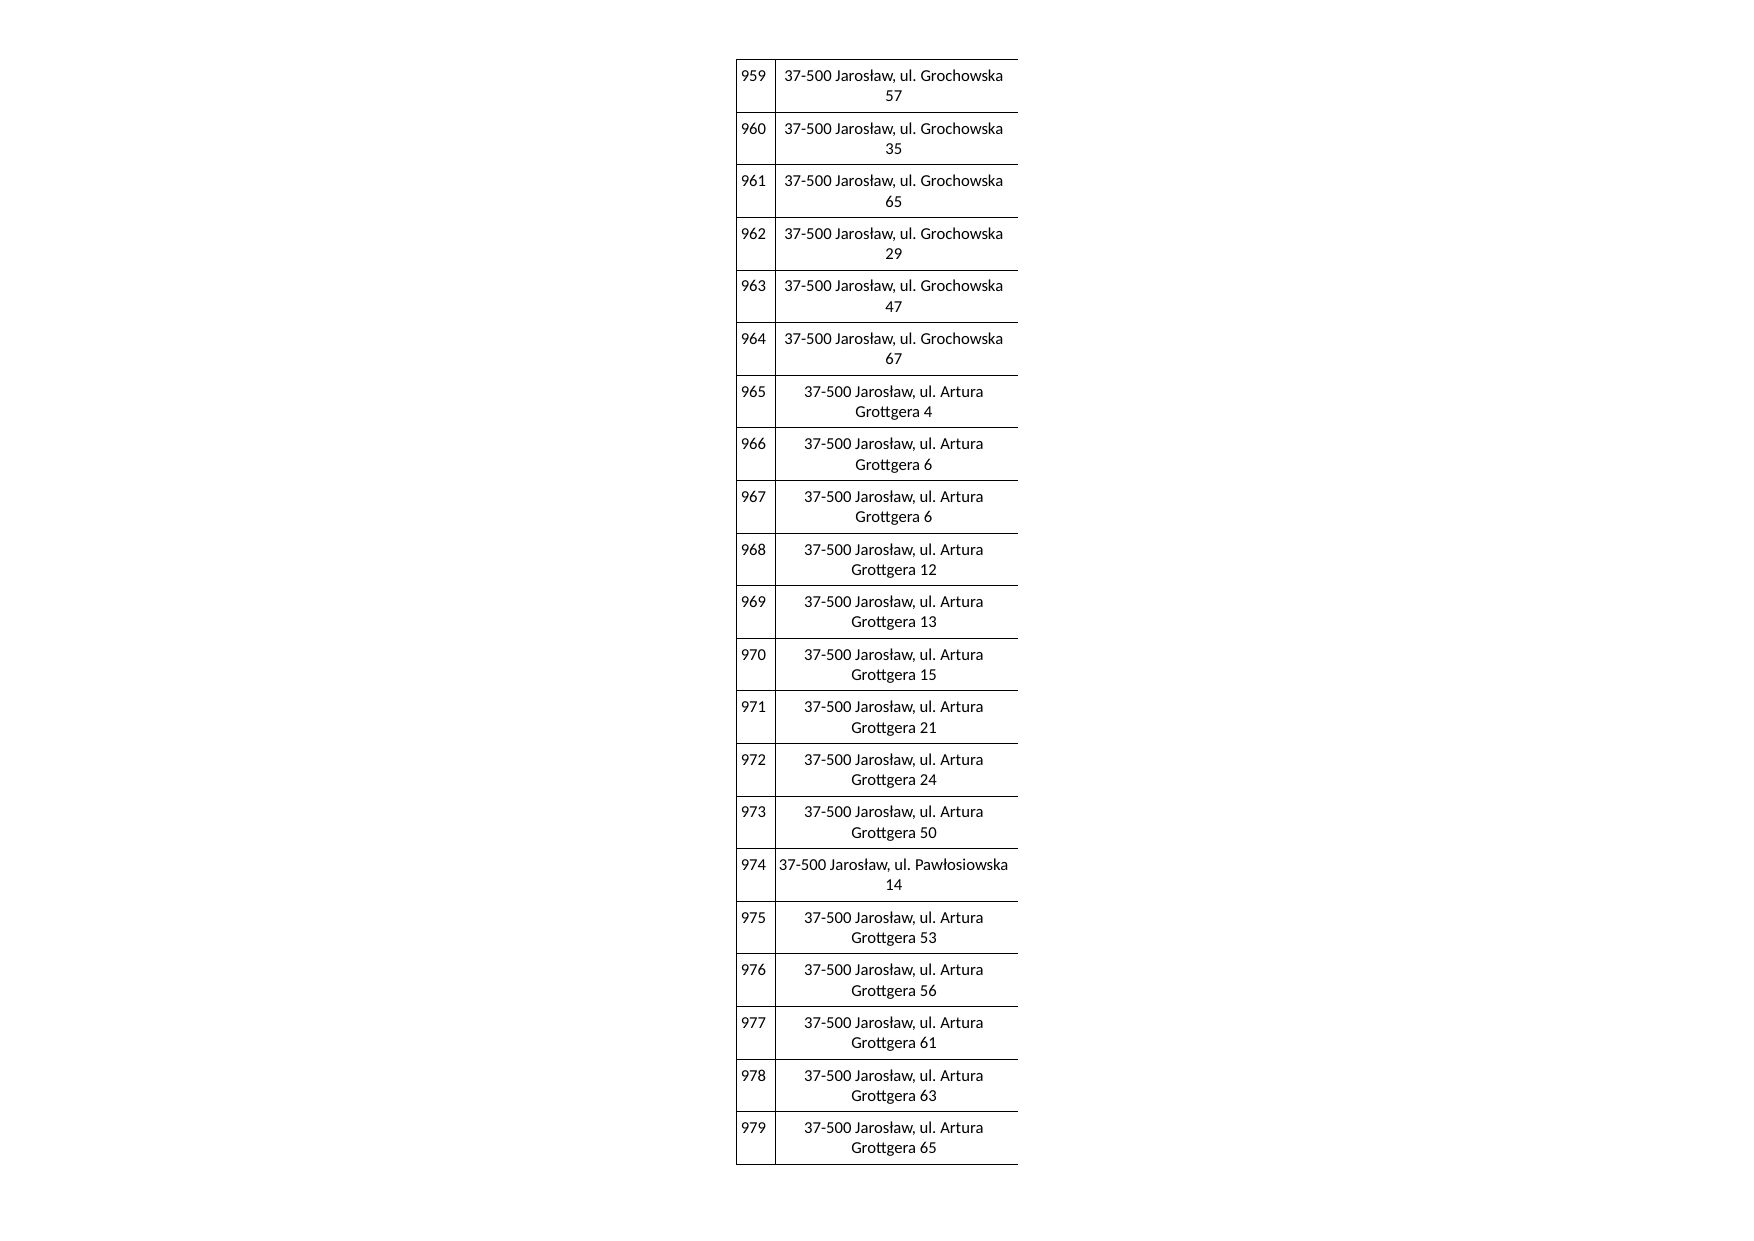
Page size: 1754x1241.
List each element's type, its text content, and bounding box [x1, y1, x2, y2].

table_cell 37-500 Jarosław, ul. Artura Grottgera 13 [776, 586, 1017, 638]
table_cell 970 [737, 639, 775, 690]
table_cell 37-500 Jarosław, ul. Artura Grottgera 6 [776, 481, 1017, 532]
table_cell 961 [737, 165, 775, 217]
table_cell 979 [737, 1112, 775, 1164]
table_cell 37-500 Jarosław, ul. Artura Grottgera 6 [776, 428, 1017, 480]
table_cell 37-500 Jarosław, ul. Pawłosiowska 14 [776, 849, 1017, 901]
table_cell 37-500 Jarosław, ul. Artura Grottgera 53 [776, 902, 1017, 953]
table_cell 37-500 Jarosław, ul. Grochowska 47 [776, 271, 1017, 322]
table_cell 968 [737, 534, 775, 585]
table_cell 977 [737, 1007, 775, 1058]
table_cell 964 [737, 323, 775, 375]
table_cell 37-500 Jarosław, ul. Grochowska 35 [776, 113, 1017, 164]
table_cell 37-500 Jarosław, ul. Artura Grottgera 24 [776, 744, 1017, 796]
table_cell 37-500 Jarosław, ul. Artura Grottgera 4 [776, 376, 1017, 427]
table_cell 37-500 Jarosław, ul. Artura Grottgera 15 [776, 639, 1017, 690]
table_cell 37-500 Jarosław, ul. Grochowska 57 [776, 60, 1017, 112]
table_cell 37-500 Jarosław, ul. Artura Grottgera 12 [776, 534, 1017, 585]
table_cell 37-500 Jarosław, ul. Artura Grottgera 65 [776, 1112, 1017, 1164]
table_cell 37-500 Jarosław, ul. Grochowska 29 [776, 218, 1017, 269]
table_cell 37-500 Jarosław, ul. Artura Grottgera 21 [776, 691, 1017, 743]
table_cell 37-500 Jarosław, ul. Grochowska 67 [776, 323, 1017, 375]
table_cell 963 [737, 271, 775, 322]
table_cell 37-500 Jarosław, ul. Grochowska 65 [776, 165, 1017, 217]
table_cell 973 [737, 797, 775, 848]
table_cell 967 [737, 481, 775, 532]
table_cell 974 [737, 849, 775, 901]
table_cell 978 [737, 1060, 775, 1111]
table_cell 37-500 Jarosław, ul. Artura Grottgera 61 [776, 1007, 1017, 1058]
table_cell 969 [737, 586, 775, 638]
table_cell 962 [737, 218, 775, 269]
table_cell 37-500 Jarosław, ul. Artura Grottgera 63 [776, 1060, 1017, 1111]
table_cell 960 [737, 113, 775, 164]
table_cell 37-500 Jarosław, ul. Artura Grottgera 56 [776, 954, 1017, 1006]
table_cell 966 [737, 428, 775, 480]
table_cell 975 [737, 902, 775, 953]
table_cell 976 [737, 954, 775, 1006]
table_cell 965 [737, 376, 775, 427]
table_cell 972 [737, 744, 775, 796]
table_cell 959 [737, 60, 775, 112]
table_cell 971 [737, 691, 775, 743]
table_cell 37-500 Jarosław, ul. Artura Grottgera 50 [776, 797, 1017, 848]
